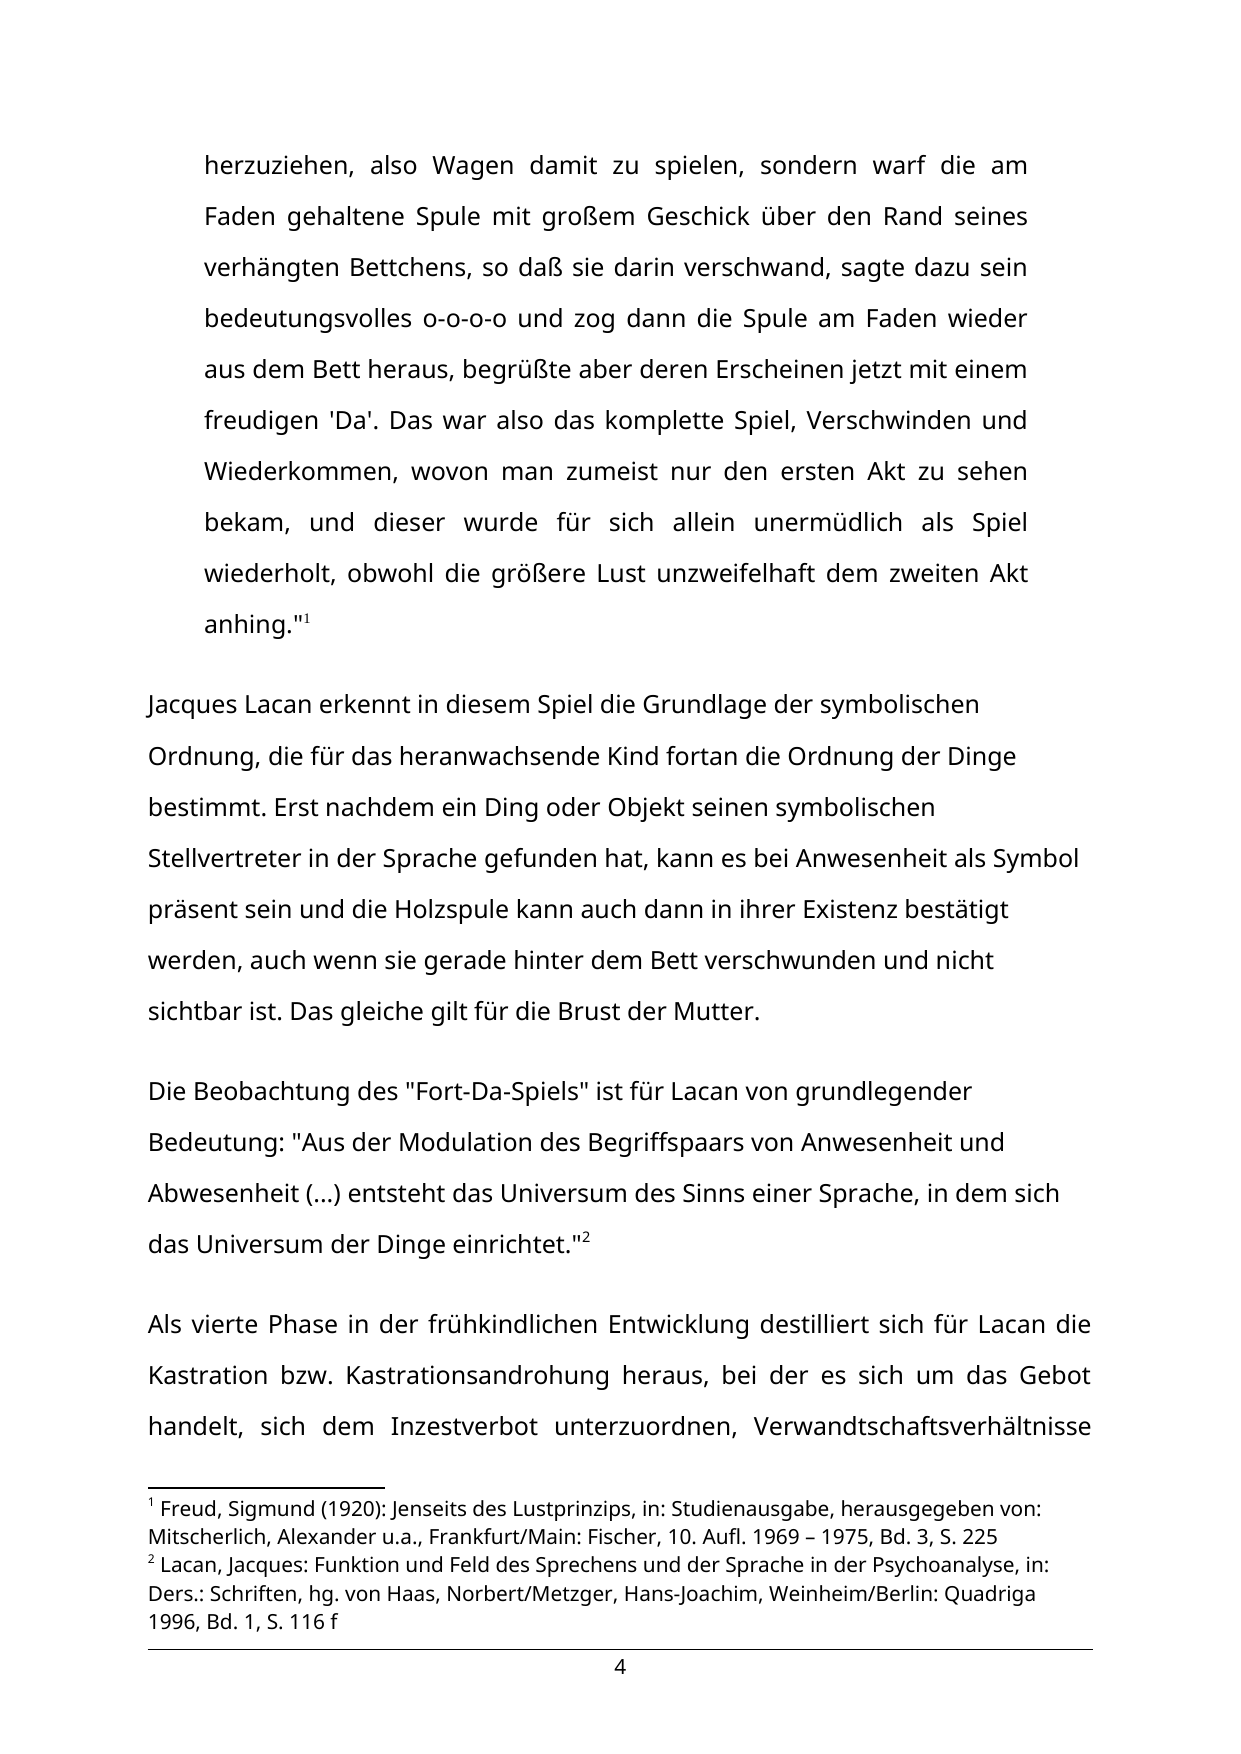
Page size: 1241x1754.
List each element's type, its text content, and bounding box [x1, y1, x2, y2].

text Als vierte Phase in der frühkindlichen Entwicklung destilliert sich für Lacan die Kastration bzw. Kastrationsandrohung heraus, bei der es sich um das Gebot handelt, sich dem Inzestverbot unterzuordnen, Verwandtschaftsverhältnisse [148, 1307, 1093, 1443]
text herzuziehen, also Wagen damit zu spielen, sondern warf die am Faden gehaltene Spule mit großem Geschick über den Rand seines verhängten Bettchens, so daß sie darin verschwand, sagte dazu sein bedeutungsvolles o-o-o-o und zog dann die Spule am Faden wieder aus dem Bett heraus, begrüßte aber deren Erscheinen jetzt mit einem freudigen 'Da'. Das war also das komplette Spiel, Verschwinden und Wiederkommen, wovon man zumeist nur den ersten Akt zu sehen bekam, und dieser wurde für sich allein unermüdlich als Spiel wiederholt, obwohl die größere Lust unzweifelhaft dem zweiten Akt anhing." [204, 148, 1029, 641]
text Jacques Lacan erkennt in diesem Spiel die Grundlage der symbolischen Ordnung, die für das heranwachsende Kind fortan die Ordnung der Dinge bestimmt. Erst nachdem ein Ding oder Objekt seinen symbolischen Stellvertreter in der Sprache gefunden hat, kann es bei Anwesenheit als Symbol präsent sein und die Holzspule kann auch dann in ihrer Existenz bestätigt werden, auch wenn sie gerade hinter dem Bett verschwunden und nicht sichtbar ist. Das gleiche gilt für die Brust der Mutter. [148, 687, 1093, 1027]
text Die Beobachtung des "Fort-Da-Spiels" ist für Lacan von grundlegender Bedeutung: "Aus der Modulation des Begriffspaars von Anwesenheit und Abwesenheit (...) entsteht das Universum des Sinns einer Sprache, in dem sich das Universum der Dinge einrichtet." [148, 1074, 1093, 1261]
text Lacan, Jacques: Funktion und Feld des Sprechens und der Sprache in der Psychoanalyse, in: Ders.: Schriften, hg. von Haas, Norbert/Metzger, Hans-Joachim, Weinheim/Berlin: Quadriga 1996, Bd. 1, S. 116 f [148, 1551, 1093, 1636]
text Freud, Sigmund (1920): Jenseits des Lustprinzips, in: Studienausgabe, herausgegeben von: Mitscherlich, Alexander u.a., Frankfurt/Main: Fischer, 10. Aufl. 1969 – 1975, Bd. 3, S. 225 [148, 1494, 1093, 1551]
